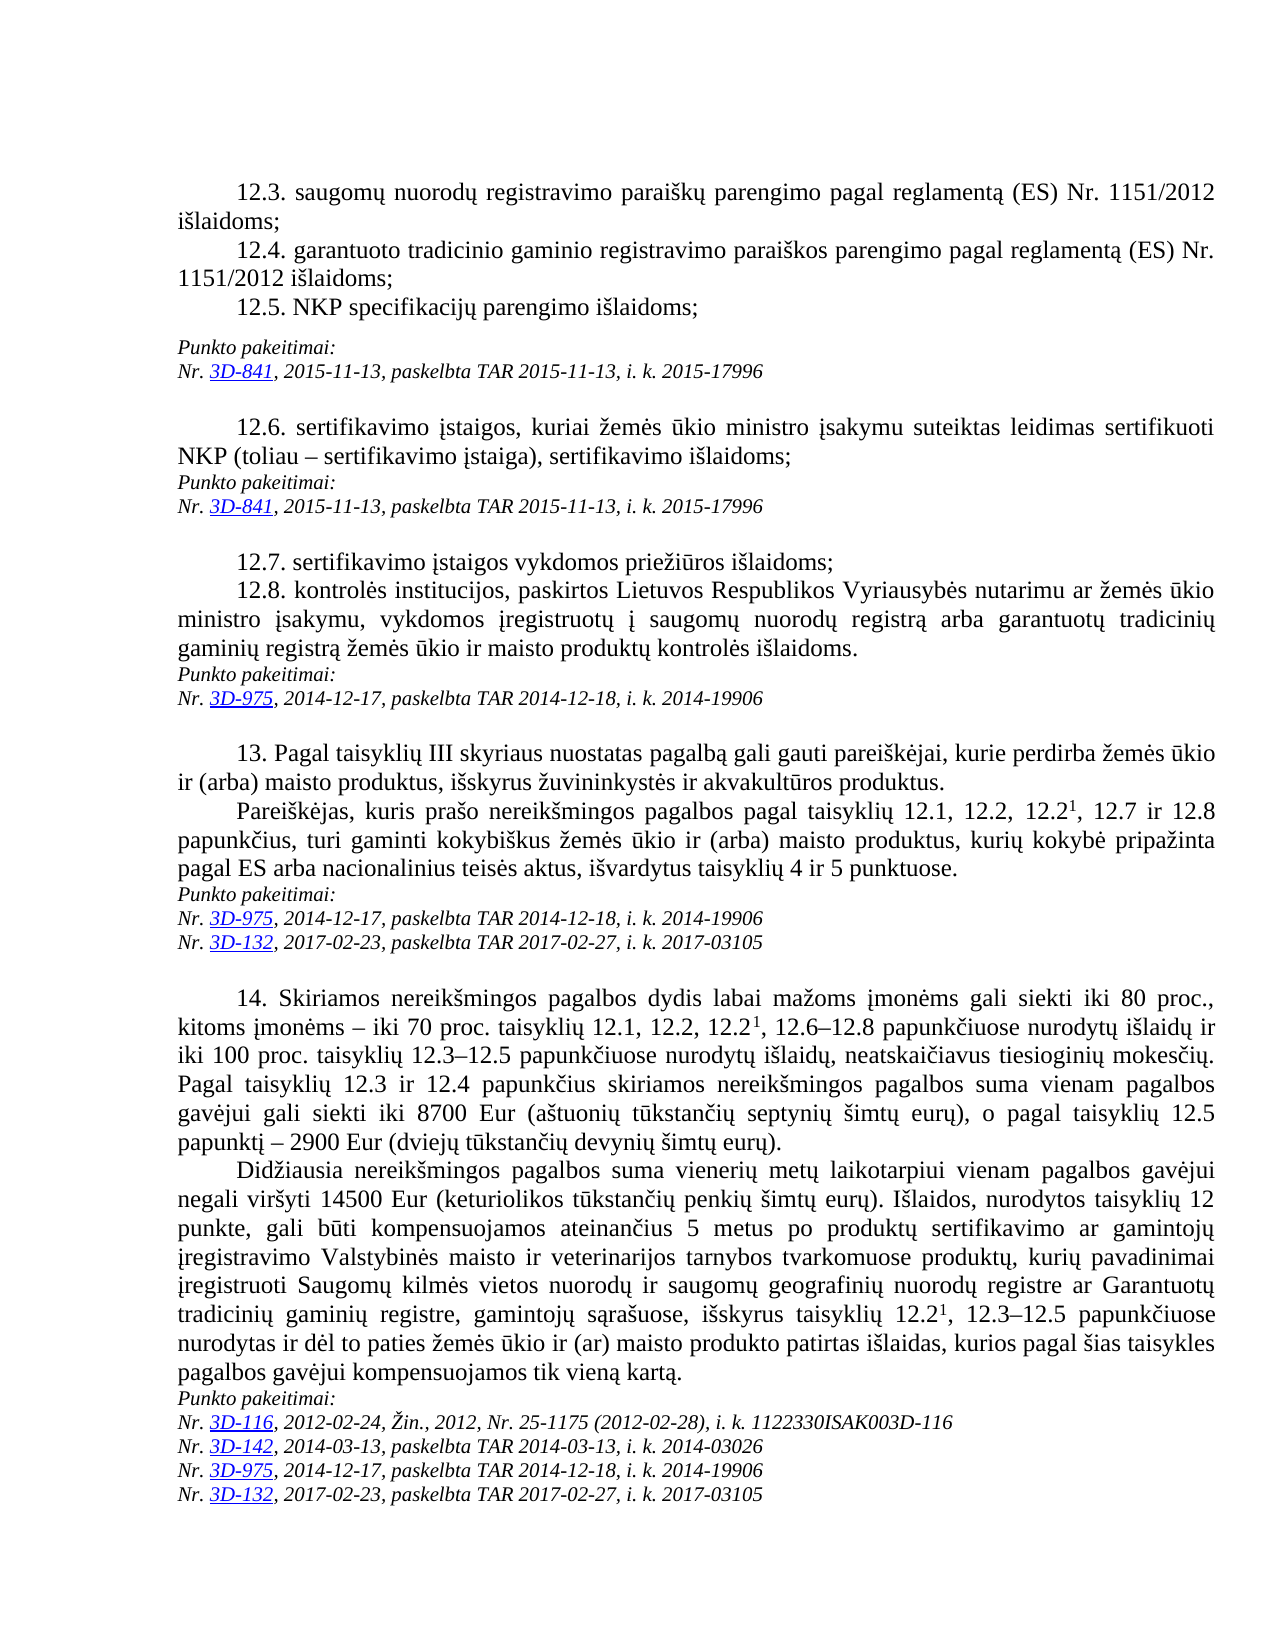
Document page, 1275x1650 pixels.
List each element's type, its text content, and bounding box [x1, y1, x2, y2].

text Punkto pakeitimai: [177, 470, 1216, 494]
text Nr. 3D-841, 2015-11-13, paskelbta TAR 2015-11-13, i. k. 2015-17996 [177, 359, 1216, 383]
text 12.8. kontrolės institucijos, paskirtos Lietuvos Respublikos Vyriausybės nutarimu ar žemės ūkio ministro įsakymu, vykdomos įregistruotų į saugomų nuorodų registrą arba garantuotų tradicinių gaminių registrą žemės ūkio ir maisto produktų kontrolės išlaidoms. [177, 575, 1216, 662]
text Punkto pakeitimai: [177, 1386, 1216, 1410]
text Nr. 3D-132, 2017-02-23, paskelbta TAR 2017-02-27, i. k. 2017-03105 [177, 1482, 1216, 1506]
text Punkto pakeitimai: [177, 662, 1216, 686]
text Nr. 3D-975, 2014-12-17, paskelbta TAR 2014-12-18, i. k. 2014-19906 [177, 906, 1216, 930]
text 12.5. NKP specifikacijų parengimo išlaidoms; [177, 292, 1216, 321]
text 12.7. sertifikavimo įstaigos vykdomos priežiūros išlaidoms; [177, 547, 1216, 575]
text Nr. 3D-975, 2014-12-17, paskelbta TAR 2014-12-18, i. k. 2014-19906 [177, 1458, 1216, 1482]
text 12.4. garantuoto tradicinio gaminio registravimo paraiškos parengimo pagal reglamentą (ES) Nr. 1151/2012 išlaidoms; [177, 235, 1216, 292]
text 12.3. saugomų nuorodų registravimo paraiškų parengimo pagal reglamentą (ES) Nr. 1151/2012 išlaidoms; [177, 177, 1216, 235]
text 14. Skiriamos nereikšmingos pagalbos dydis labai mažoms įmonėms gali siekti iki 80 proc., kitoms įmonėms – iki 70 proc. taisyklių 12.1, 12.2, 12.21, 12.6–12.8 papunkčiuose nurodytų išlaidų ir iki 100 proc. taisyklių 12.3–12.5 papunkčiuose nurodytų išlaidų, neatskaičiavus tiesioginių mokesčių. Pagal taisyklių 12.3 ir 12.4 papunkčius skiriamos nereikšmingos pagalbos suma vienam pagalbos gavėjui gali siekti iki 8700 Eur (aštuonių tūkstančių septynių šimtų eurų), o pagal taisyklių 12.5 papunktį – 2900 Eur (dviejų tūkstančių devynių šimtų eurų). [177, 983, 1216, 1156]
text Nr. 3D-142, 2014-03-13, paskelbta TAR 2014-03-13, i. k. 2014-03026 [177, 1434, 1216, 1458]
text Punkto pakeitimai: [177, 335, 1216, 359]
text Didžiausia nereikšmingos pagalbos suma vienerių metų laikotarpiui vienam pagalbos gavėjui negali viršyti 14500 Eur (keturiolikos tūkstančių penkių šimtų eurų). Išlaidos, nurodytos taisyklių 12 punkte, gali būti kompensuojamos ateinančius 5 metus po produktų sertifikavimo ar gamintojų įregistravimo Valstybinės maisto ir veterinarijos tarnybos tvarkomuose produktų, kurių pavadinimai įregistruoti Saugomų kilmės vietos nuorodų ir saugomų geografinių nuorodų registre ar Garantuotų tradicinių gaminių registre, gamintojų sąrašuose, išskyrus taisyklių 12.21, 12.3–12.5 papunkčiuose nurodytas ir dėl to paties žemės ūkio ir (ar) maisto produkto patirtas išlaidas, kurios pagal šias taisykles pagalbos gavėjui kompensuojamos tik vieną kartą. [177, 1156, 1216, 1386]
text Pareiškėjas, kuris prašo nereikšmingos pagalbos pagal taisyklių 12.1, 12.2, 12.21, 12.7 ir 12.8 papunkčius, turi gaminti kokybiškus žemės ūkio ir (arba) maisto produktus, kurių kokybė pripažinta pagal ES arba nacionalinius teisės aktus, išvardytus taisyklių 4 ir 5 punktuose. [177, 796, 1216, 882]
text Nr. 3D-132, 2017-02-23, paskelbta TAR 2017-02-27, i. k. 2017-03105 [177, 930, 1216, 954]
text Nr. 3D-975, 2014-12-17, paskelbta TAR 2014-12-18, i. k. 2014-19906 [177, 686, 1216, 710]
text 13. Pagal taisyklių III skyriaus nuostatas pagalbą gali gauti pareiškėjai, kurie perdirba žemės ūkio ir (arba) maisto produktus, išskyrus žuvininkystės ir akvakultūros produktus. [177, 738, 1216, 796]
text Nr. 3D-841, 2015-11-13, paskelbta TAR 2015-11-13, i. k. 2015-17996 [177, 494, 1216, 518]
text Punkto pakeitimai: [177, 882, 1216, 906]
text Nr. 3D-116, 2012-02-24, Žin., 2012, Nr. 25-1175 (2012-02-28), i. k. 1122330ISAK003D-116 [177, 1410, 1216, 1434]
text 12.6. sertifikavimo įstaigos, kuriai žemės ūkio ministro įsakymu suteiktas leidimas sertifikuoti NKP (toliau – sertifikavimo įstaiga), sertifikavimo išlaidoms; [177, 412, 1216, 470]
